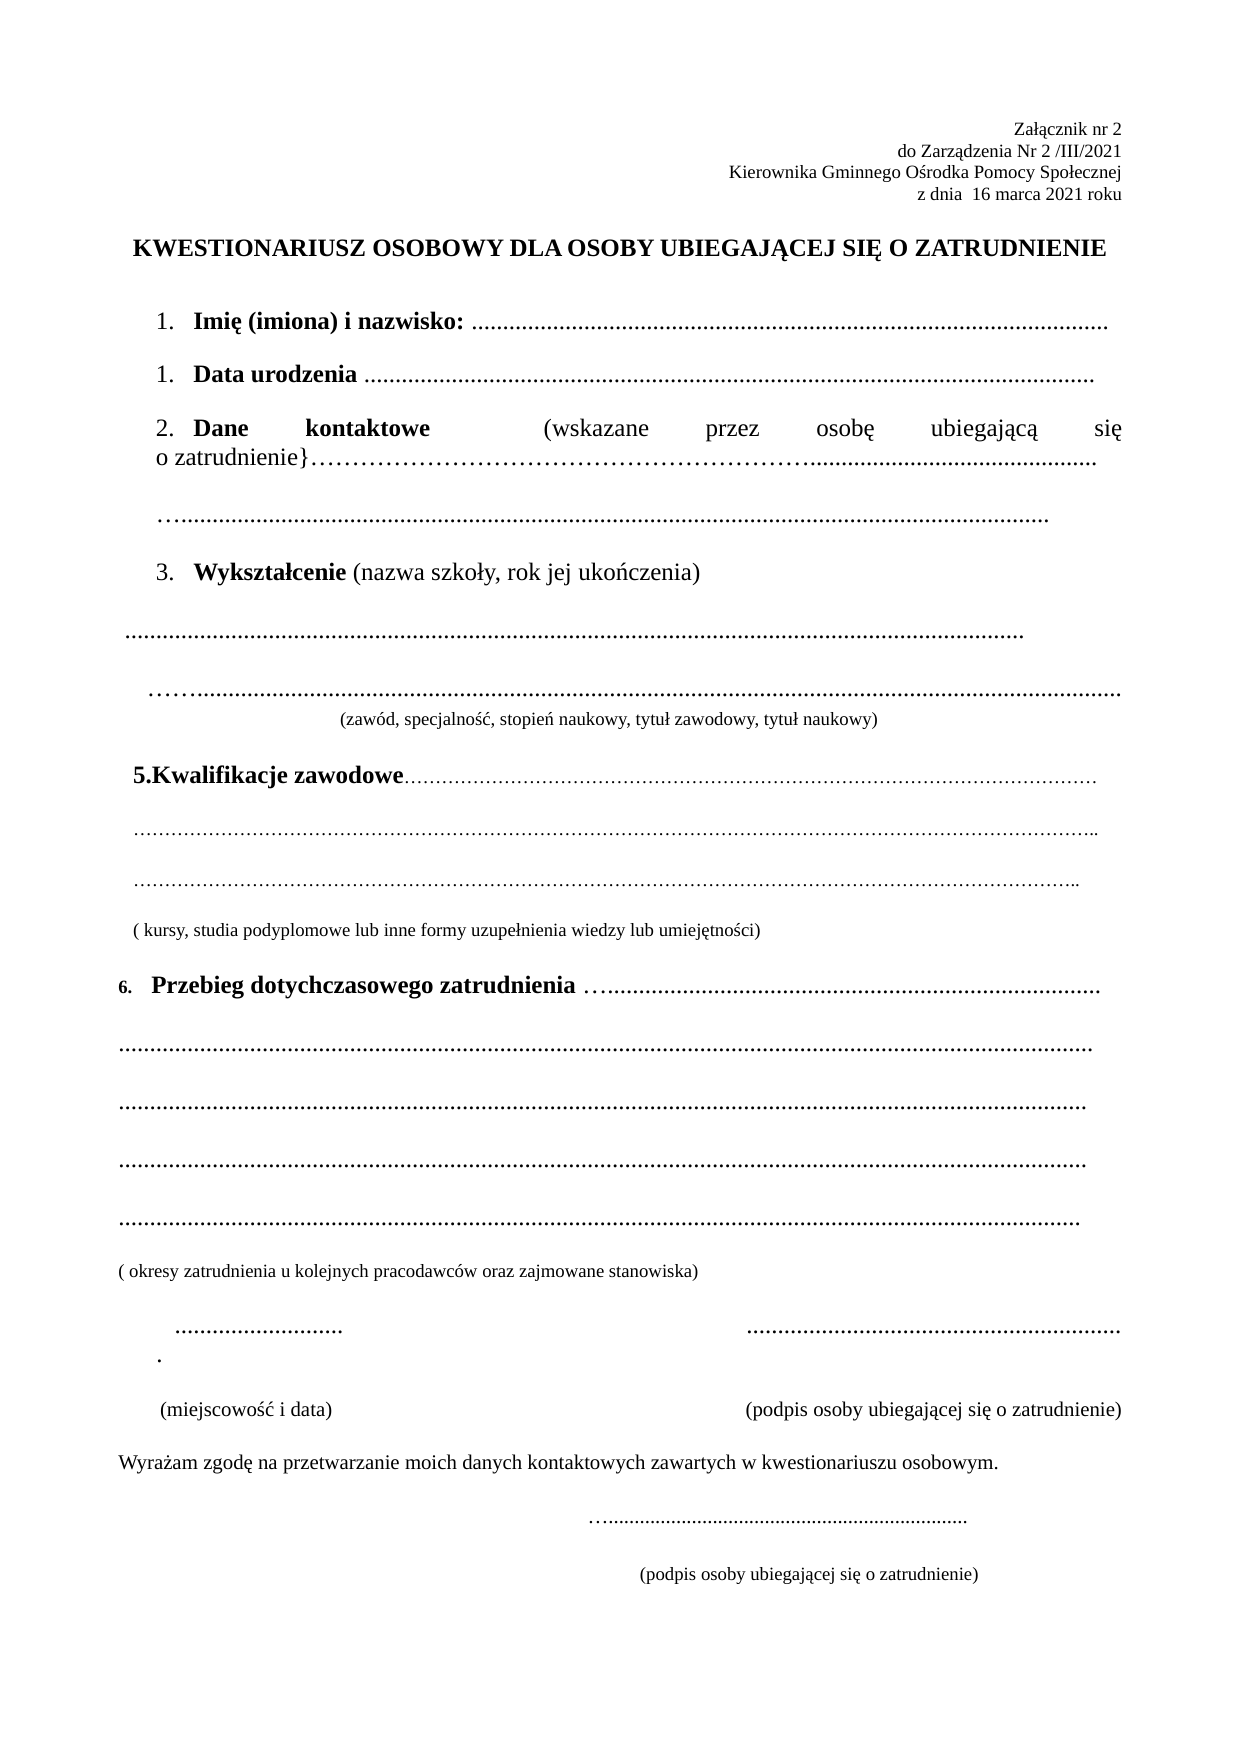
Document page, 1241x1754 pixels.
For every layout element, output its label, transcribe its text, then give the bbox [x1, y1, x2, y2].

text ( okresy zatrudnienia u kolejnych pracodawców oraz zajmowane stanowiska) [118, 1260, 1122, 1281]
text Załącznik nr 2 [118, 118, 1122, 140]
list ……………………………………………………………………………………………………………………………………….. [133, 818, 1122, 839]
list Data urodzenia ..................................................................................................................... [156, 359, 1122, 388]
text ........................... ............................................................. [118, 1310, 1122, 1368]
text KWESTIONARIUSZ OSOBOWY DLA OSOBY UBIEGAJĄCEJ SIĘ O ZATRUDNIENIE [118, 233, 1122, 262]
text …….................................................................................................................................................... (zawód, specjalność, stopień naukowy, tytuł zawodowy, tytuł naukowy) [118, 673, 1122, 731]
text (podpis osoby ubiegającej się o zatrudnienie) [118, 1557, 1122, 1586]
text do Zarządzenia Nr 2 /III/2021 [118, 140, 1122, 161]
text ........................................................................................................................................................... [118, 1144, 1122, 1173]
list 5.Kwalifikacje zawodowe………………………………………………………………………………………………… [133, 760, 1122, 789]
text …........................................................................................................................................... [118, 499, 1122, 528]
list ( kursy, studia podyplomowe lub inne formy uzupełnienia wiedzy lub umiejętności) [133, 919, 1122, 941]
list …………………………………………………………………………………………………………………………………….. [133, 869, 1122, 890]
text Wyrażam zgodę na przetwarzanie moich danych kontaktowych zawartych w kwestionariuszu osobowym. [118, 1450, 1122, 1474]
list Dane kontaktowe (wskazane przez osobę ubiegającą się o zatrudnienie}…………………………………………………….............................................. [156, 413, 1122, 470]
text ................................................................................................................................................ [118, 615, 1122, 644]
text z dnia 16 marca 2021 roku [118, 183, 1122, 204]
list Imię (imiona) i nazwisko: ...................................................................................................... [156, 306, 1122, 334]
text …..................................................................... [118, 1503, 1122, 1528]
list Wykształcenie (nazwa szkoły, rok jej ukończenia) [156, 557, 1122, 586]
text ........................................................................................................................................................... [118, 1086, 1122, 1115]
text Kierownika Gminnego Ośrodka Pomocy Społecznej [118, 161, 1122, 183]
text ............................................................................................................................................................ [118, 1028, 1122, 1057]
text 6. Przebieg dotychczasowego zatrudnienia …............................................................................... [118, 970, 1122, 999]
text (miejscowość i data) (podpis osoby ubiegającej się o zatrudnienie) [118, 1397, 1122, 1421]
text .......................................................................................................................................................... [118, 1202, 1122, 1231]
